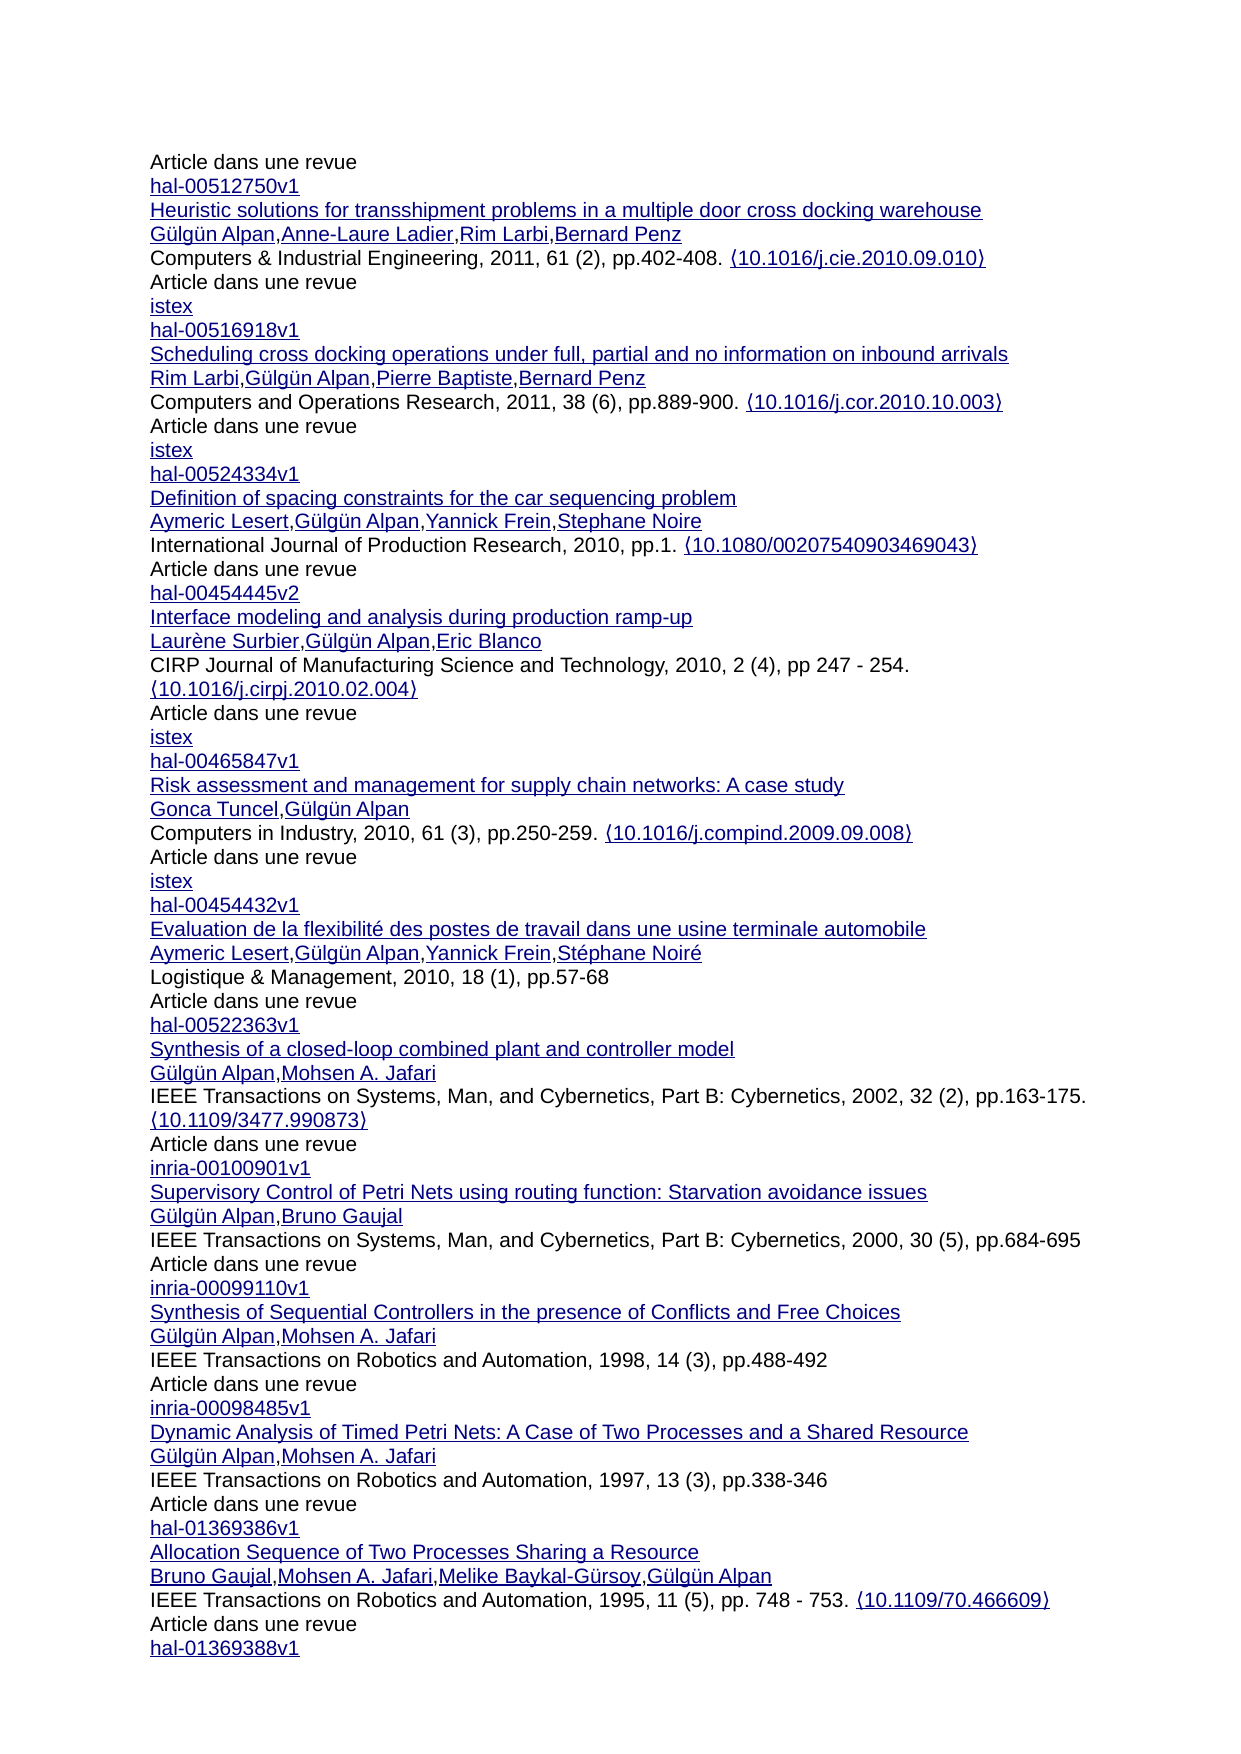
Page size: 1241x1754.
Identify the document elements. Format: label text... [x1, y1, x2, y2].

table_cell Synthesis of Sequential Controllers in the presence of Conflicts and Free Choices Gülgün Alpan,Mohsen A. Jafari IEEE Transactions on Robotics and Automation, 1998, 14 (3), pp.488-492 Article dans une revue inria-00098485v1 [150, 1300, 1090, 1420]
table_cell Interface modeling and analysis during production ramp-up Laurène Surbier,Gülgün Alpan,Eric Blanco CIRP Journal of Manufacturing Science and Technology, 2010, 2 (4), pp 247 - 254. ⟨10.1016/j.cirpj.2010.02.004⟩ Article dans une revue istex hal-00465847v1 [150, 605, 1090, 773]
table_cell Supervisory Control of Petri Nets using routing function: Starvation avoidance issues Gülgün Alpan,Bruno Gaujal IEEE Transactions on Systems, Man, and Cybernetics, Part B: Cybernetics, 2000, 30 (5), pp.684-695 Article dans une revue inria-00099110v1 [150, 1180, 1090, 1300]
table_cell Evaluation de la flexibilité des postes de travail dans une usine terminale automobile Aymeric Lesert,Gülgün Alpan,Yannick Frein,Stéphane Noiré Logistique & Management, 2010, 18 (1), pp.57-68 Article dans une revue hal-00522363v1 [150, 917, 1090, 1036]
table_cell Risk assessment and management for supply chain networks: A case study Gonca Tuncel,Gülgün Alpan Computers in Industry, 2010, 61 (3), pp.250-259. ⟨10.1016/j.compind.2009.09.008⟩ Article dans une revue istex hal-00454432v1 [150, 773, 1090, 917]
table_cell Scheduling cross docking operations under full, partial and no information on inbound arrivals Rim Larbi,Gülgün Alpan,Pierre Baptiste,Bernard Penz Computers and Operations Research, 2011, 38 (6), pp.889-900. ⟨10.1016/j.cor.2010.10.003⟩ Article dans une revue istex hal-00524334v1 [150, 342, 1090, 485]
table_cell Definition of spacing constraints for the car sequencing problem Aymeric Lesert,Gülgün Alpan,Yannick Frein,Stephane Noire International Journal of Production Research, 2010, pp.1. ⟨10.1080/00207540903469043⟩ Article dans une revue hal-00454445v2 [150, 485, 1090, 605]
table_cell Synthesis of a closed-loop combined plant and controller model Gülgün Alpan,Mohsen A. Jafari IEEE Transactions on Systems, Man, and Cybernetics, Part B: Cybernetics, 2002, 32 (2), pp.163-175. ⟨10.1109/3477.990873⟩ Article dans une revue inria-00100901v1 [150, 1036, 1090, 1180]
table_cell Allocation Sequence of Two Processes Sharing a Resource Bruno Gaujal,Mohsen A. Jafari,Melike Baykal-Gürsoy,Gülgün Alpan IEEE Transactions on Robotics and Automation, 1995, 11 (5), pp. 748 - 753. ⟨10.1109/70.466609⟩ Article dans une revue hal-01369388v1 [150, 1540, 1090, 1659]
table_cell Dynamic Analysis of Timed Petri Nets: A Case of Two Processes and a Shared Resource Gülgün Alpan,Mohsen A. Jafari IEEE Transactions on Robotics and Automation, 1997, 13 (3), pp.338-346 Article dans une revue hal-01369386v1 [150, 1420, 1090, 1539]
table_cell Heuristic solutions for transshipment problems in a multiple door cross docking warehouse Gülgün Alpan,Anne-Laure Ladier,Rim Larbi,Bernard Penz Computers & Industrial Engineering, 2011, 61 (2), pp.402-408. ⟨10.1016/j.cie.2010.09.010⟩ Article dans une revue istex hal-00516918v1 [150, 198, 1090, 342]
table_cell Article dans une revue hal-00512750v1 [150, 150, 1090, 198]
